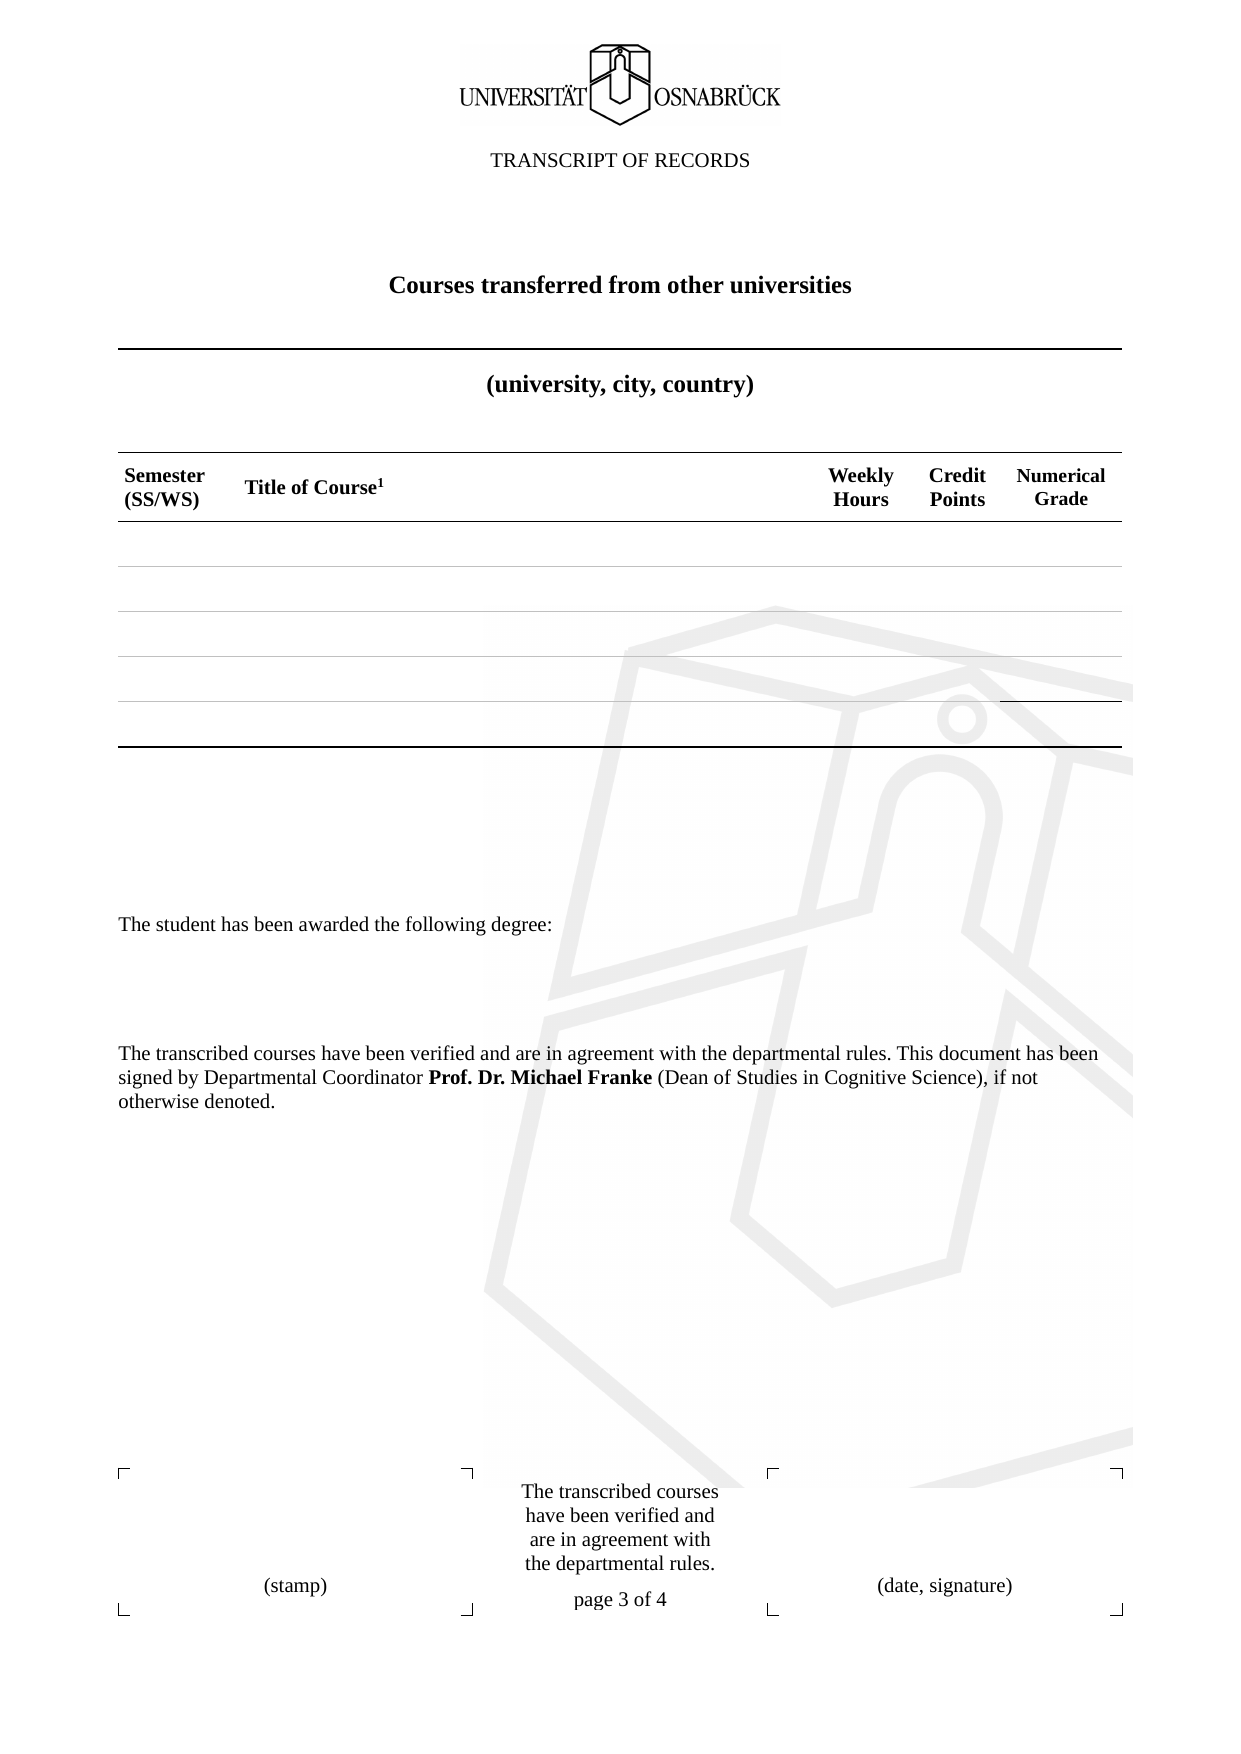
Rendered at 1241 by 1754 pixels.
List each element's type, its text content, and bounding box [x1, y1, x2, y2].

table_cell [1000, 522, 1122, 566]
table_cell [239, 522, 807, 566]
text The transcribed courses have been verified and are in agreement with the departmental rules. This document has been signed by Departmental Coordinator Prof. Dr. Michael Franke (Dean of Studies in Cognitive Science), if not otherwise denoted. [118, 1041, 483, 1113]
table_cell [239, 657, 483, 701]
table_cell [807, 522, 914, 566]
table_cell [915, 522, 1000, 566]
table_cell [118, 657, 238, 701]
table_cell [118, 702, 238, 746]
table_cell [807, 567, 914, 605]
table_cell [239, 702, 483, 746]
table_cell [118, 522, 238, 566]
table_cell [239, 567, 807, 611]
table_header Semester (SS/WS) [118, 453, 238, 521]
table_cell [239, 612, 483, 656]
table_cell [1000, 567, 1122, 605]
table_cell [118, 567, 238, 611]
table_header Weekly Hours [807, 453, 914, 521]
table_header Title of Course1 [239, 453, 807, 521]
text The student has been awarded the following degree: [118, 912, 483, 936]
text (university, city, country) [118, 369, 1122, 398]
table_cell [118, 612, 238, 656]
text Courses transferred from other universities [118, 270, 1122, 299]
table_cell [915, 567, 1000, 605]
table_header Numerical Grade [1000, 453, 1122, 521]
table_header Credit Points [915, 453, 1000, 521]
